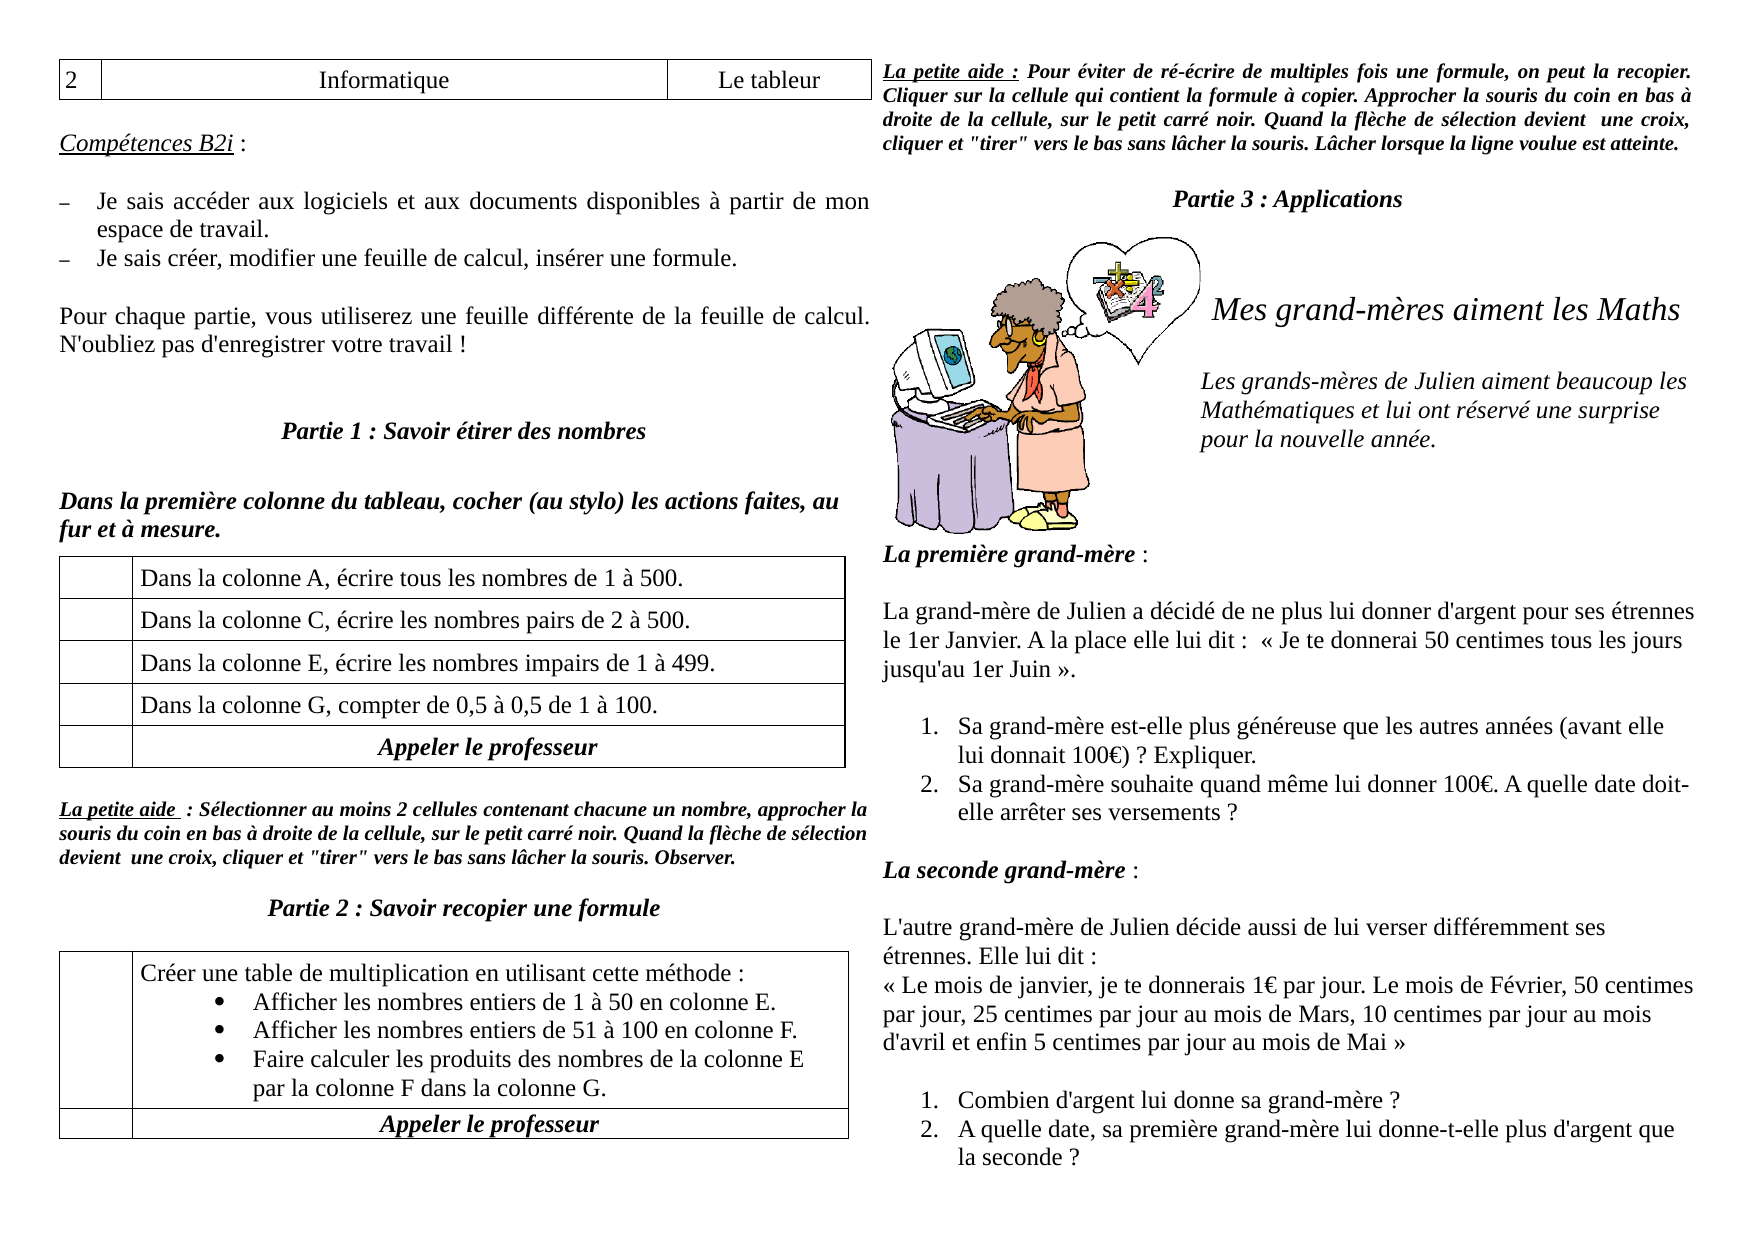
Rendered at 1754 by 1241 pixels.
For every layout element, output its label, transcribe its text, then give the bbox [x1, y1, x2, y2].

text La seconde grand-mère : [883, 855, 1695, 884]
list A quelle date, sa première grand-mère lui donne-t-elle plus d'argent que la seconde ? [920, 1114, 1695, 1171]
text Partie 1 : Savoir étirer des nombres [59, 416, 871, 444]
text La première grand-mère : [883, 539, 1695, 567]
list Sa grand-mère est-elle plus généreuse que les autres années (avant elle lui donnait 100€) ? Expliquer. [920, 711, 1695, 769]
table_header Dans la colonne A, écrire tous les nombres de 1 à 500. [133, 557, 844, 598]
text La grand-mère de Julien a décidé de ne plus lui donner d'argent pour ses étrennes le 1er Janvier. A la place elle lui dit : « Je te donnerai 50 centimes tous les jours jusqu'au 1er Juin ». [883, 596, 1695, 682]
table_header Informatique [102, 60, 667, 99]
list Combien d'argent lui donne sa grand-mère ? [920, 1085, 1695, 1114]
table_cell [60, 726, 132, 767]
table_header Le tableur [668, 60, 871, 99]
table_header [60, 557, 132, 598]
text Mes grand-mères aiment les Maths [1201, 289, 1695, 328]
text Les grands-mères de Julien aiment beaucoup les Mathématiques et lui ont réservé une surprise pour la nouvelle année. [1201, 366, 1695, 452]
list Sa grand-mère souhaite quand même lui donner 100€. A quelle date doit-elle arrêter ses versements ? [920, 769, 1695, 826]
picture [890, 236, 1201, 534]
table_header Créer une table de multiplication en utilisant cette méthode : Afficher les nombres entiers de 1 à 50 en colonne E. Afficher les nombres entiers de 51 à 100 en colonne F. Faire calculer les produits des nombres de la colonne E par la colonne F dans la colonne G. [133, 952, 848, 1108]
text « Le mois de janvier, je te donnerais 1€ par jour. Le mois de Février, 50 centimes par jour, 25 centimes par jour au mois de Mars, 10 centimes par jour au mois d'avril et enfin 5 centimes par jour au mois de Mai » [883, 970, 1695, 1056]
text Partie 2 : Savoir recopier une formule [59, 893, 871, 922]
table_cell Dans la colonne C, écrire les nombres pairs de 2 à 500. [133, 599, 844, 640]
table_cell Dans la colonne E, écrire les nombres impairs de 1 à 499. [133, 641, 844, 683]
table_cell Dans la colonne G, compter de 0,5 à 0,5 de 1 à 100. [133, 684, 844, 725]
text Dans la première colonne du tableau, cocher (au stylo) les actions faites, au fur et à mesure. [59, 486, 871, 543]
text Partie 3 : Applications [883, 184, 1695, 213]
table_cell [60, 599, 132, 640]
table_cell Appeler le professeur [133, 726, 844, 767]
list Je sais créer, modifier une feuille de calcul, insérer une formule. [59, 243, 871, 272]
table_cell Appeler le professeur [133, 1109, 848, 1138]
text L'autre grand-mère de Julien décide aussi de lui verser différemment ses étrennes. Elle lui dit : [883, 912, 1695, 970]
table_header [60, 952, 132, 1108]
text Compétences B2i : [59, 128, 871, 157]
table_cell [60, 684, 132, 725]
text Pour chaque partie, vous utiliserez une feuille différente de la feuille de calcul. N'oubliez pas d'enregistrer votre travail ! [59, 301, 871, 358]
list Je sais accéder aux logiciels et aux documents disponibles à partir de mon espace de travail. [59, 186, 871, 243]
table_cell [60, 1109, 132, 1138]
text La petite aide : Sélectionner au moins 2 cellules contenant chacune un nombre, approcher la souris du coin en bas à droite de la cellule, sur le petit carré noir. Quand la flèche de sélection devient une croix, cliquer et "tirer" vers le bas sans lâcher la souris. Observer. [59, 797, 871, 869]
table_cell [60, 641, 132, 683]
table_header 2 [60, 60, 101, 99]
text La petite aide : Pour éviter de ré-écrire de multiples fois une formule, on peut la recopier. Cliquer sur la cellule qui contient la formule à copier. Approcher la souris du coin en bas à droite de la cellule, sur le petit carré noir. Quand la flèche de sélection devient une croix, cliquer et "tirer" vers le bas sans lâcher la souris. Lâcher lorsque la ligne voulue est atteinte. [883, 59, 1695, 155]
